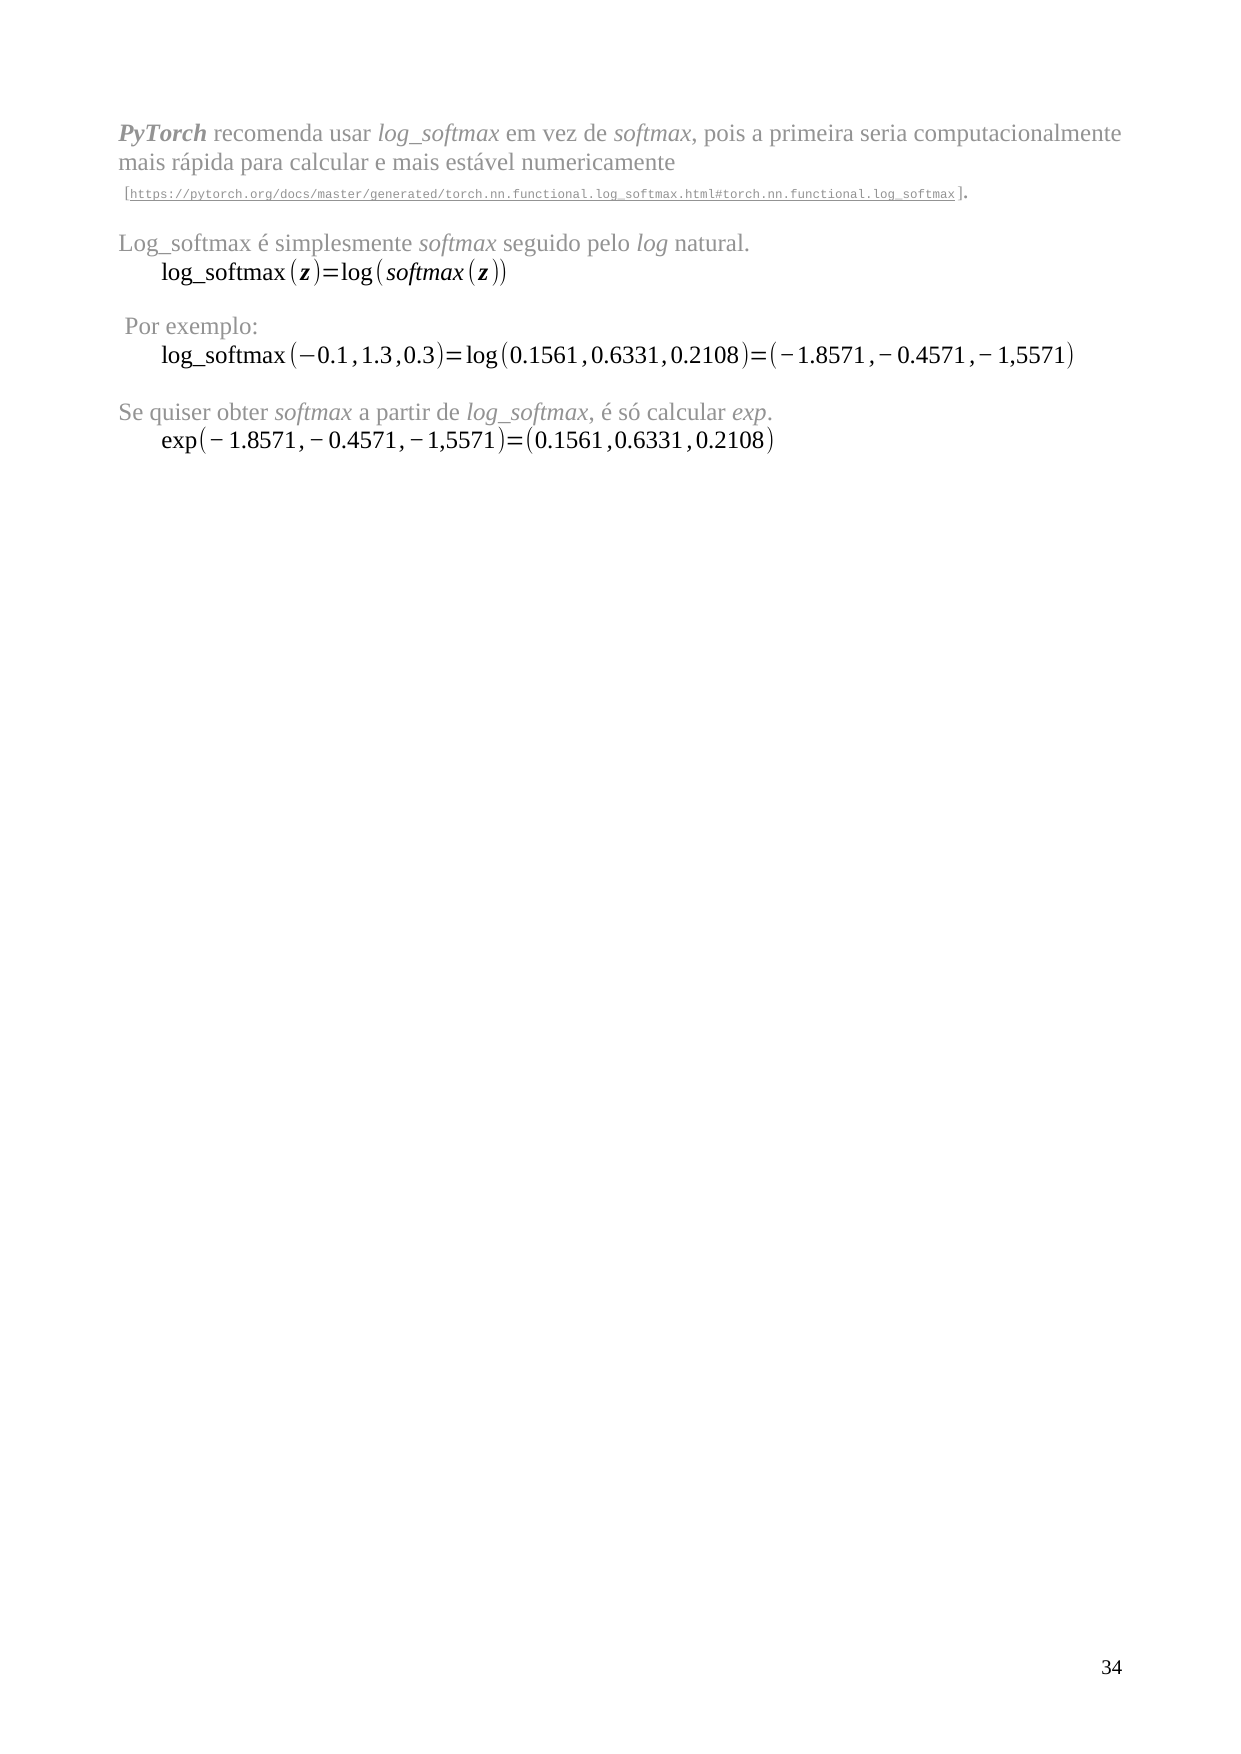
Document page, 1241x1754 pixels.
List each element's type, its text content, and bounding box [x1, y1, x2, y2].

text Se quiser obter softmax a partir de log_softmax, é só calcular exp. [118, 397, 1122, 426]
text PyTorch recomenda usar log_softmax em vez de softmax, pois a primeira seria computacionalmente mais rápida para calcular e mais estável numericamente [118, 118, 1122, 176]
text [https://pytorch.org/docs/master/generated/torch.nn.functional.log_softmax.html#torch.nn.functional.log_softmax ]. [118, 176, 1122, 204]
text Por exemplo: [118, 311, 1122, 340]
text Log_softmax é simplesmente softmax seguido pelo log natural. [118, 228, 1122, 257]
